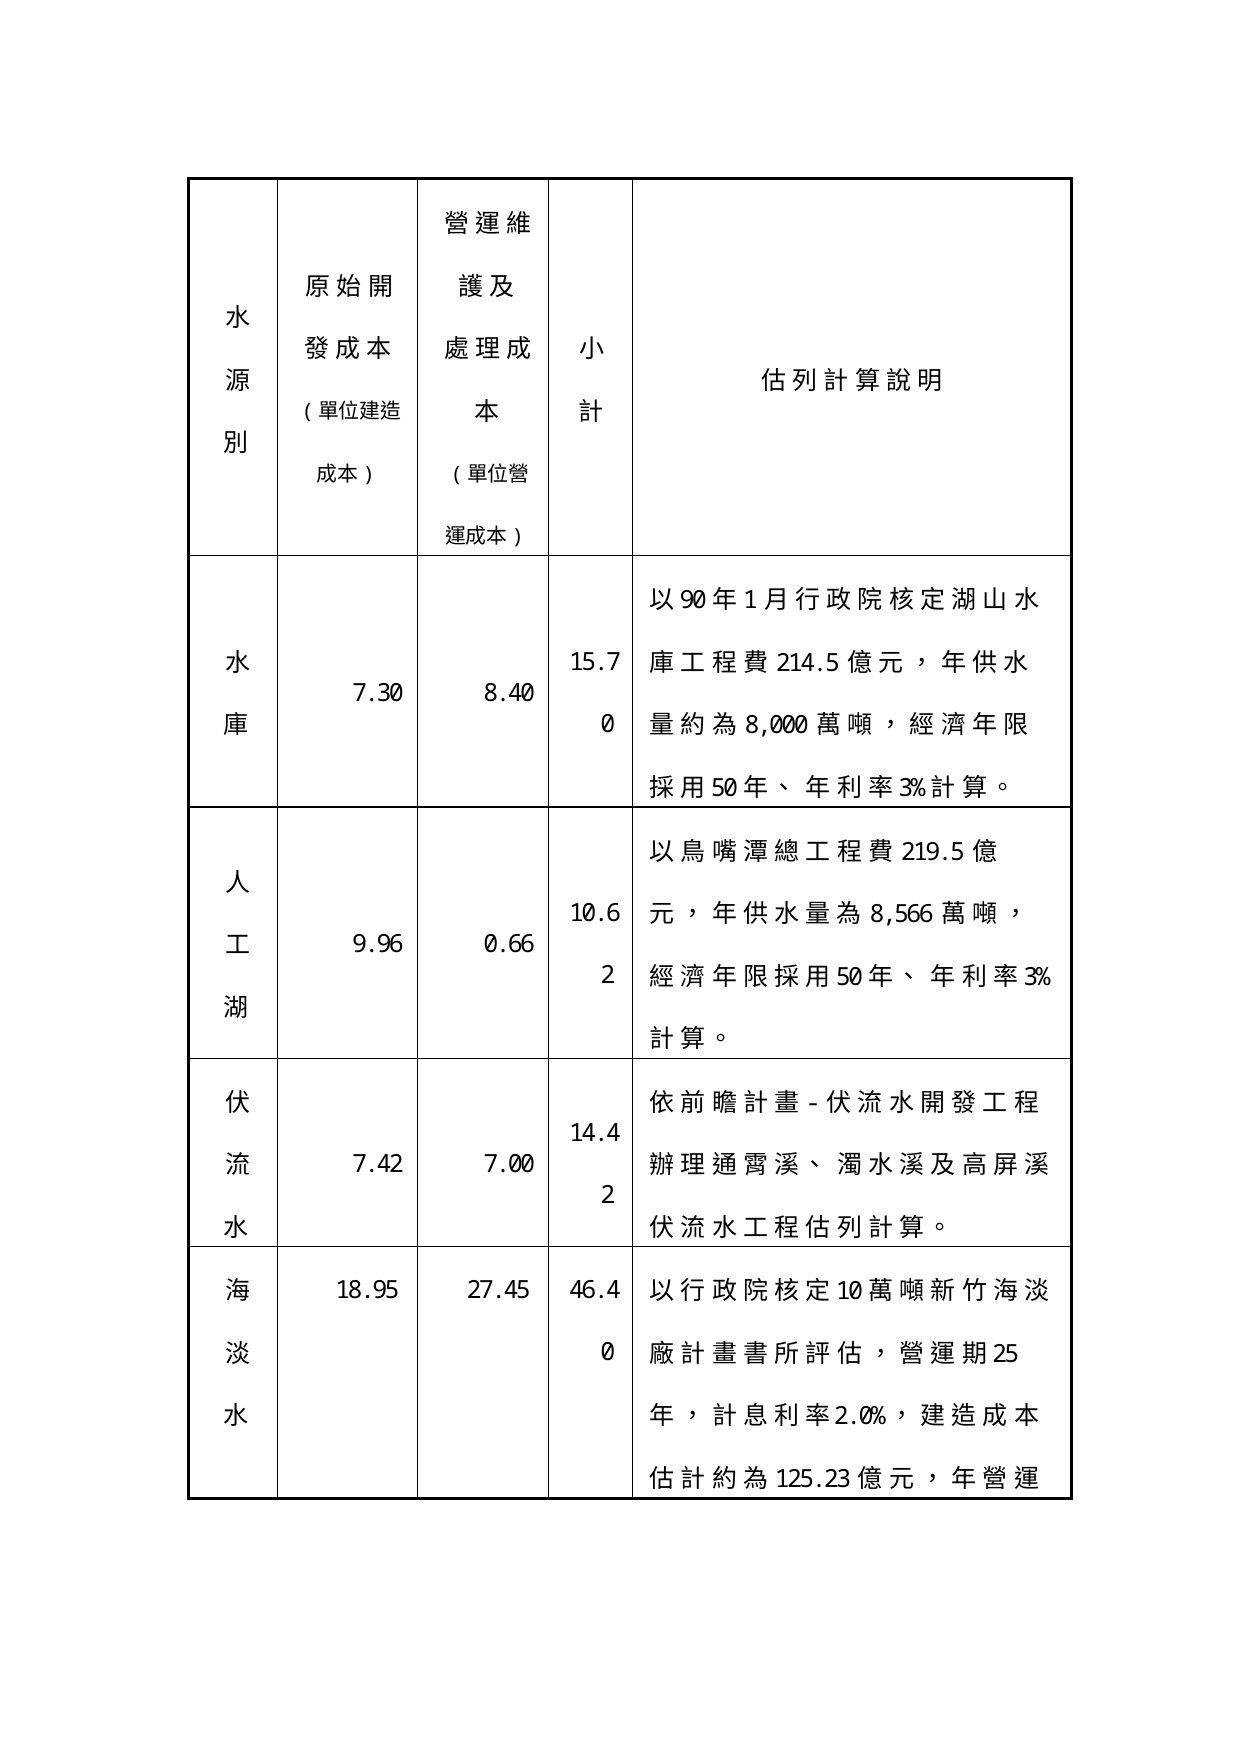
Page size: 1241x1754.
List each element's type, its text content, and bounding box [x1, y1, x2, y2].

table_cell 7.00 [418, 1059, 548, 1246]
table_cell 7.42 [278, 1059, 417, 1246]
table_header 估列計算說明 [633, 180, 1070, 555]
table_header 原始開發成本 (單位建造成本) [278, 180, 417, 555]
table_cell 伏流水 [190, 1059, 277, 1246]
table_cell 8.40 [418, 556, 548, 806]
table_cell 以行政院核定10萬噸新竹海淡廠計畫書所評估，營運期25年，計息利率2.0%，建造成本估計約為125.23億元，年營運 [633, 1247, 1070, 1497]
table_cell 46.40 [549, 1247, 632, 1497]
table_cell 14.42 [549, 1059, 632, 1246]
table_header 小計 [549, 180, 632, 555]
table_cell 海淡水 [190, 1247, 277, 1497]
table_cell 10.62 [549, 808, 632, 1057]
table_cell 7.30 [278, 556, 417, 806]
table_cell 以90年1月行政院核定湖山水庫工程費214.5億元，年供水量約為8,000萬噸，經濟年限採用50年、年利率3%計算。 [633, 556, 1070, 806]
table_header 水源別 [190, 180, 277, 555]
table_cell 水庫 [190, 556, 277, 806]
table_cell 9.96 [278, 808, 417, 1057]
table_cell 18.95 [278, 1247, 417, 1497]
table_cell 人工湖 [190, 808, 277, 1057]
table_cell 依前瞻計畫-伏流水開發工程辦理通霄溪、濁水溪及高屏溪伏流水工程估列計算。 [633, 1059, 1070, 1246]
table_cell 0.66 [418, 808, 548, 1057]
table_cell 以鳥嘴潭總工程費219.5億元，年供水量為8,566萬噸，經濟年限採用50年、年利率3%計算。 [633, 808, 1070, 1057]
table_cell 15.70 [549, 556, 632, 806]
table_header 營運維護及 處理成本 (單位營運成本) [418, 180, 548, 555]
table_cell 27.45 [418, 1247, 548, 1497]
